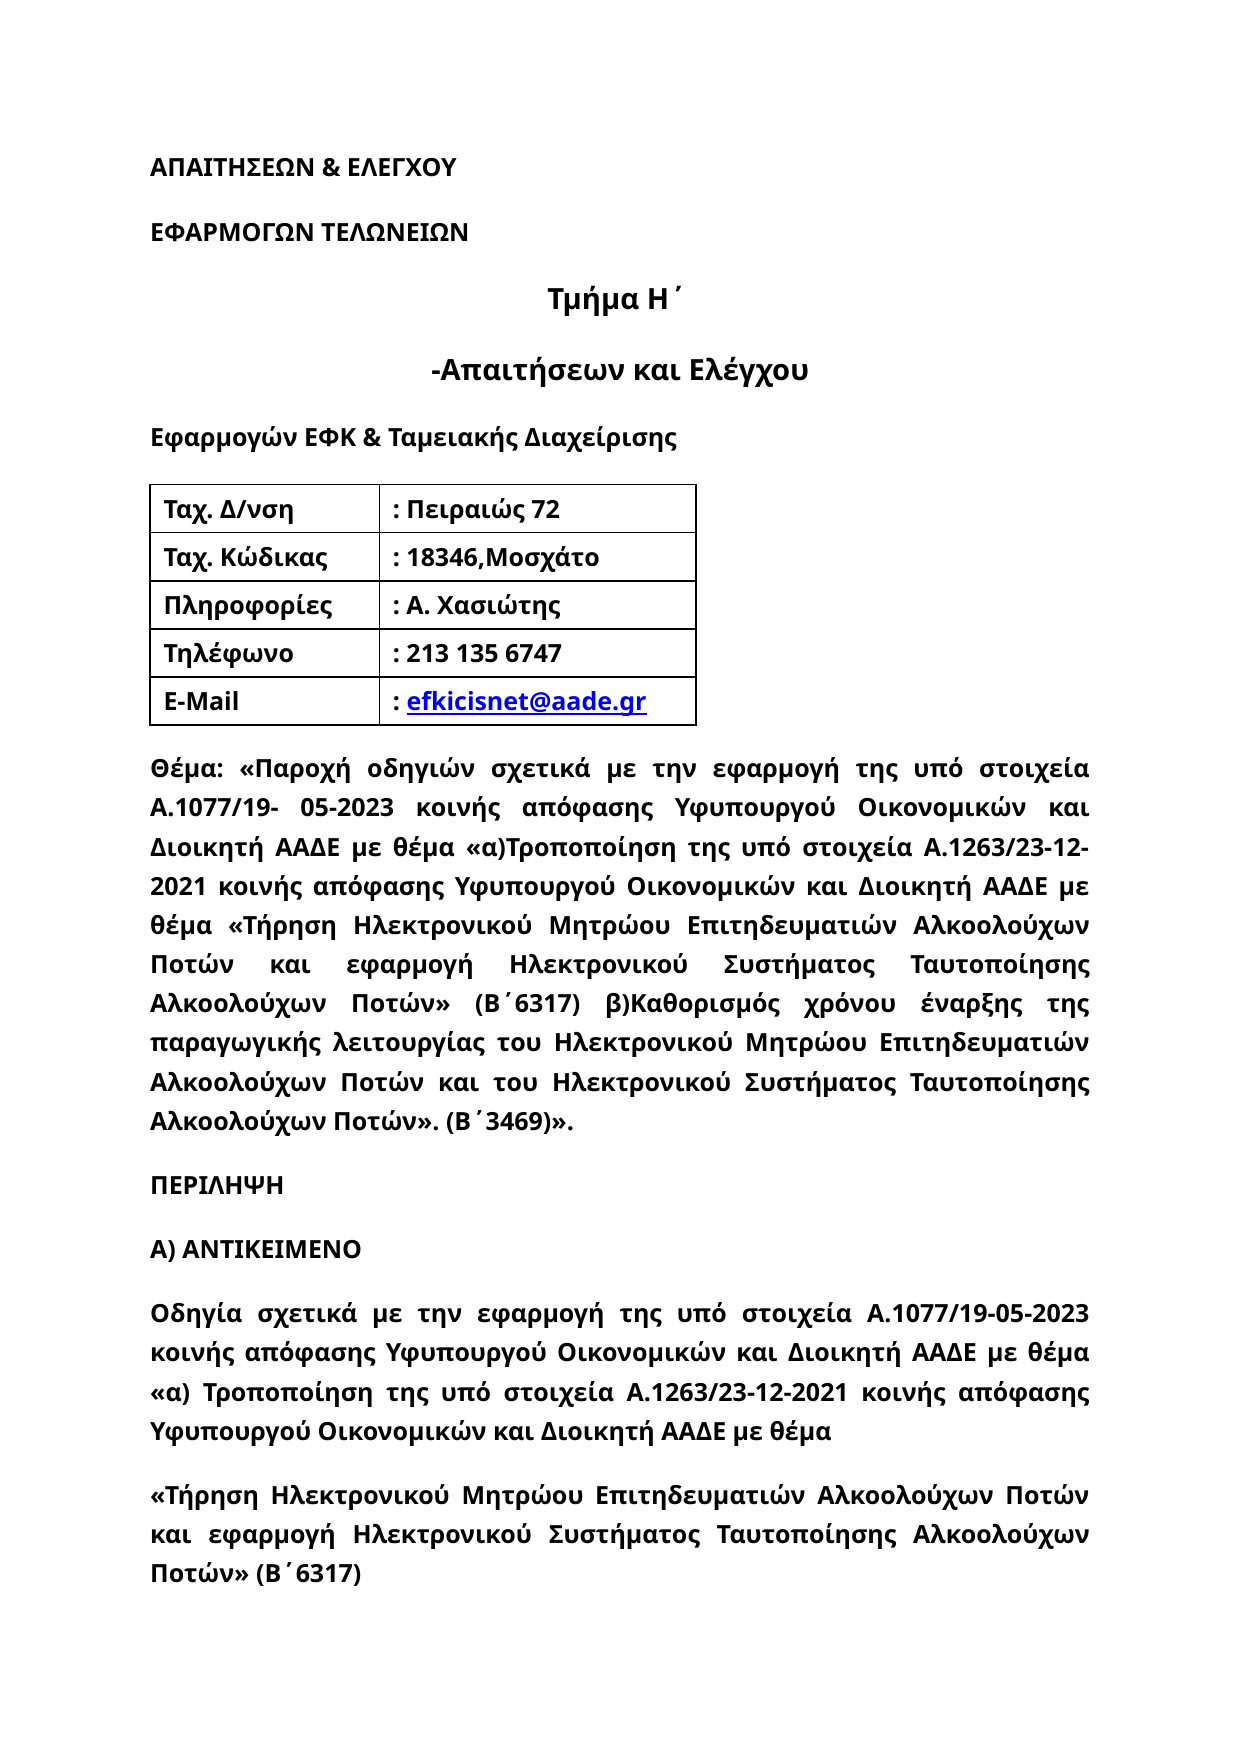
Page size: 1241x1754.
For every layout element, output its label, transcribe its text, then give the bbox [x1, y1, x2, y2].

table_header Ταχ. Δ/νση [151, 485, 379, 532]
table_cell : efkicisnet@aade.gr [380, 678, 695, 724]
table_cell Πληροφορίες [151, 582, 379, 628]
text Θέμα: «Παροχή οδηγιών σχετικά με την εφαρμογή της υπό στοιχεία A.1077/19- 05-2023 κοινής απόφασης Υφυπουργού Οικονομικών και Διοικητή ΑΑΔΕ με θέμα «α)Τροποποίηση της υπό στοιχεία Α.1263/23-12-2021 κοινής απόφασης Υφυπουργού Οικονομικών και Διοικητή ΑΑΔΕ με θέμα «Τήρηση Ηλεκτρονικού Μητρώου Επιτηδευματιών Αλκοολούχων Ποτών και εφαρμογή Ηλεκτρονικού Συστήματος Ταυτοποίησης Αλκοολούχων Ποτών» (Β΄6317) β)Καθορισμός χρόνου έναρξης της παραγωγικής λειτουργίας του Ηλεκτρονικού Μητρώου Επιτηδευματιών Αλκοολούχων Ποτών και του Ηλεκτρονικού Συστήματος Ταυτοποίησης Αλκοολούχων Ποτών». (Β΄3469)». [150, 751, 1090, 1137]
table_cell Τηλέφωνο [151, 630, 379, 676]
subtitle -Απαιτήσεων και Ελέγχου [150, 349, 1090, 389]
subtitle Τμήμα Η΄ [150, 278, 1090, 318]
table_header : Πειραιώς 72 [380, 485, 695, 532]
text Οδηγία σχετικά με την εφαρμογή της υπό στοιχεία A.1077/19-05-2023 κοινής απόφασης Υφυπουργού Οικονομικών και Διοικητή ΑΑΔΕ με θέμα «α) Τροποποίηση της υπό στοιχεία Α.1263/23-12-2021 κοινής απόφασης Υφυπουργού Οικονομικών και Διοικητή ΑΑΔΕ με θέμα [150, 1296, 1090, 1447]
table_cell E-Mail [151, 678, 379, 724]
table_cell : 18346,Μοσχάτο [380, 533, 695, 580]
table_cell : Α. Χασιώτης [380, 582, 695, 628]
text ΑΠΑΙΤΗΣΕΩΝ & ΕΛΕΓΧΟΥ [150, 150, 1090, 184]
text ΕΦΑΡΜΟΓΩΝ ΤΕΛΩΝΕΙΩΝ [150, 214, 1090, 248]
table_cell Ταχ. Κώδικας [151, 533, 379, 580]
text Εφαρμογών ΕΦΚ & Ταμειακής Διαχείρισης [150, 419, 1090, 454]
text «Τήρηση Ηλεκτρονικού Μητρώου Επιτηδευματιών Αλκοολούχων Ποτών και εφαρμογή Ηλεκτρονικού Συστήματος Ταυτοποίησης Αλκοολούχων Ποτών» (Β΄6317) [150, 1478, 1090, 1590]
table_cell : 213 135 6747 [380, 630, 695, 676]
text Α) ΑΝΤΙΚΕΙΜΕΝΟ [150, 1232, 1090, 1266]
text ΠΕΡΙΛΗΨΗ [150, 1168, 1090, 1202]
